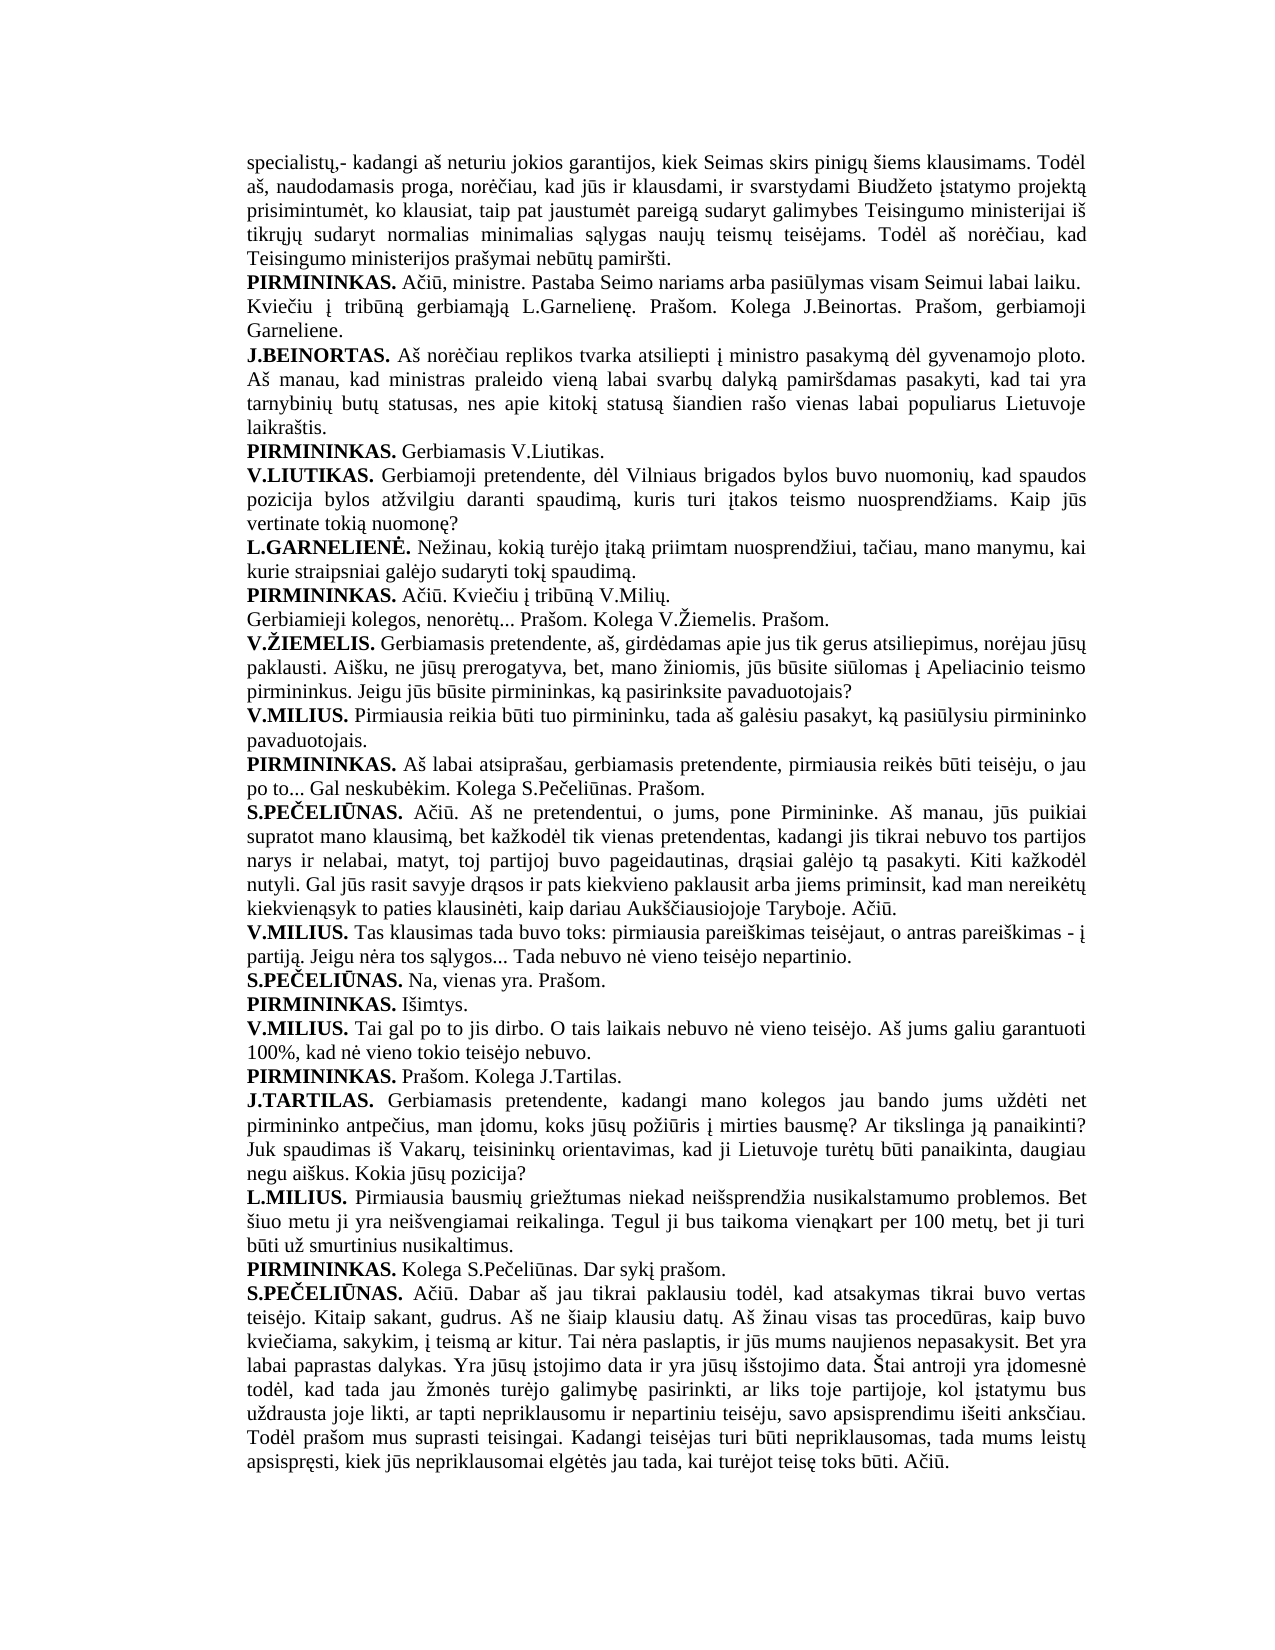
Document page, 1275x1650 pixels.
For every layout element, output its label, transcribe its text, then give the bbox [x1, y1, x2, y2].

text specialistų,- kadangi aš neturiu jokios garantijos, kiek Seimas skirs pinigų šiems klausimams. Todėl aš, naudodamasis proga, norėčiau, kad jūs ir klausdami, ir svarstydami Biudžeto įstatymo projektą prisimintumėt, ko klausiat, taip pat jaustumėt pareigą sudaryt galimybes Teisingumo ministerijai iš tikrųjų sudaryt normalias minimalias sąlygas naujų teismų teisėjams. Todėl aš norėčiau, kad Teisingumo ministerijos prašymai nebūtų pamiršti. [247, 150, 1087, 270]
text PIRMININKAS. Prašom. Kolega J.Tartilas. [247, 1064, 1087, 1088]
text PIRMININKAS. Ačiū, ministre. Pastaba Seimo nariams arba pasiūlymas visam Seimui labai laiku. [247, 270, 1087, 294]
text V.MILIUS. Tai gal po to jis dirbo. O tais laikais nebuvo nė vieno teisėjo. Aš jums galiu garantuoti 100%, kad nė vieno tokio teisėjo nebuvo. [247, 1016, 1087, 1064]
text PIRMININKAS. Kolega S.Pečeliūnas. Dar sykį prašom. [247, 1257, 1087, 1281]
text PIRMININKAS. Išimtys. [247, 992, 1087, 1016]
text L.GARNELIENĖ. Nežinau, kokią turėjo įtaką priimtam nuosprendžiui, tačiau, mano manymu, kai kurie straipsniai galėjo sudaryti tokį spaudimą. [247, 535, 1087, 583]
text Gerbiamieji kolegos, nenorėtų... Prašom. Kolega V.Žiemelis. Prašom. [247, 607, 1087, 631]
text S.PEČELIŪNAS. Ačiū. Dabar aš jau tikrai paklausiu todėl, kad atsakymas tikrai buvo vertas teisėjo. Kitaip sakant, gudrus. Aš ne šiaip klausiu datų. Aš žinau visas tas procedūras, kaip buvo kviečiama, sakykim, į teismą ar kitur. Tai nėra paslaptis, ir jūs mums naujienos nepasakysit. Bet yra labai paprastas dalykas. Yra jūsų įstojimo data ir yra jūsų išstojimo data. Štai antroji yra įdomesnė todėl, kad tada jau žmonės turėjo galimybę pasirinkti, ar liks toje partijoje, kol įstatymu bus uždrausta joje likti, ar tapti nepriklausomu ir nepartiniu teisėju, savo apsisprendimu išeiti anksčiau. Todėl prašom mus suprasti teisingai. Kadangi teisėjas turi būti nepriklausomas, tada mums leistų apsispręsti, kiek jūs nepriklausomai elgėtės jau tada, kai turėjot teisę toks būti. Ačiū. [247, 1281, 1087, 1473]
text V.MILIUS. Tas klausimas tada buvo toks: pirmiausia pareiškimas teisėjaut, o antras pareiškimas - į partiją. Jeigu nėra tos sąlygos... Tada nebuvo nė vieno teisėjo nepartinio. [247, 920, 1087, 968]
text Kviečiu į tribūną gerbiamąją L.Garnelienę. Prašom. Kolega J.Beinortas. Prašom, gerbiamoji Garneliene. [247, 294, 1087, 342]
text V.LIUTIKAS. Gerbiamoji pretendente, dėl Vilniaus brigados bylos buvo nuomonių, kad spaudos pozicija bylos atžvilgiu daranti spaudimą, kuris turi įtakos teismo nuosprendžiams. Kaip jūs vertinate tokią nuomonę? [247, 463, 1087, 535]
text PIRMININKAS. Aš labai atsiprašau, gerbiamasis pretendente, pirmiausia reikės būti teisėju, o jau po to... Gal neskubėkim. Kolega S.Pečeliūnas. Prašom. [247, 752, 1087, 800]
text L.MILIUS. Pirmiausia bausmių griežtumas niekad neišsprendžia nusikalstamumo problemos. Bet šiuo metu ji yra neišvengiamai reikalinga. Tegul ji bus taikoma vienąkart per 100 metų, bet ji turi būti už smurtinius nusikaltimus. [247, 1185, 1087, 1257]
text PIRMININKAS. Gerbiamasis V.Liutikas. [247, 439, 1087, 463]
text V.ŽIEMELIS. Gerbiamasis pretendente, aš, girdėdamas apie jus tik gerus atsiliepimus, norėjau jūsų paklausti. Aišku, ne jūsų prerogatyva, bet, mano žiniomis, jūs būsite siūlomas į Apeliacinio teismo pirmininkus. Jeigu jūs būsite pirmininkas, ką pasirinksite pavaduotojais? [247, 631, 1087, 703]
text S.PEČELIŪNAS. Na, vienas yra. Prašom. [247, 968, 1087, 992]
text V.MILIUS. Pirmiausia reikia būti tuo pirmininku, tada aš galėsiu pasakyt, ką pasiūlysiu pirmininko pavaduotojais. [247, 703, 1087, 752]
text J.BEINORTAS. Aš norėčiau replikos tvarka atsiliepti į ministro pasakymą dėl gyvenamojo ploto. Aš manau, kad ministras praleido vieną labai svarbų dalyką pamiršdamas pasakyti, kad tai yra tarnybinių butų statusas, nes apie kitokį statusą šiandien rašo vienas labai populiarus Lietuvoje laikraštis. [247, 342, 1087, 439]
text J.TARTILAS. Gerbiamasis pretendente, kadangi mano kolegos jau bando jums uždėti net pirmininko antpečius, man įdomu, koks jūsų požiūris į mirties bausmę? Ar tikslinga ją panaikinti? Juk spaudimas iš Vakarų, teisininkų orientavimas, kad ji Lietuvoje turėtų būti panaikinta, daugiau negu aiškus. Kokia jūsų pozicija? [247, 1088, 1087, 1185]
text PIRMININKAS. Ačiū. Kviečiu į tribūną V.Milių. [247, 583, 1087, 607]
text S.PEČELIŪNAS. Ačiū. Aš ne pretendentui, o jums, pone Pirmininke. Aš manau, jūs puikiai supratot mano klausimą, bet kažkodėl tik vienas pretendentas, kadangi jis tikrai nebuvo tos partijos narys ir nelabai, matyt, toj partijoj buvo pageidautinas, drąsiai galėjo tą pasakyti. Kiti kažkodėl nutyli. Gal jūs rasit savyje drąsos ir pats kiekvieno paklausit arba jiems priminsit, kad man nereikėtų kiekvienąsyk to paties klausinėti, kaip dariau Aukščiausiojoje Taryboje. Ačiū. [247, 800, 1087, 920]
